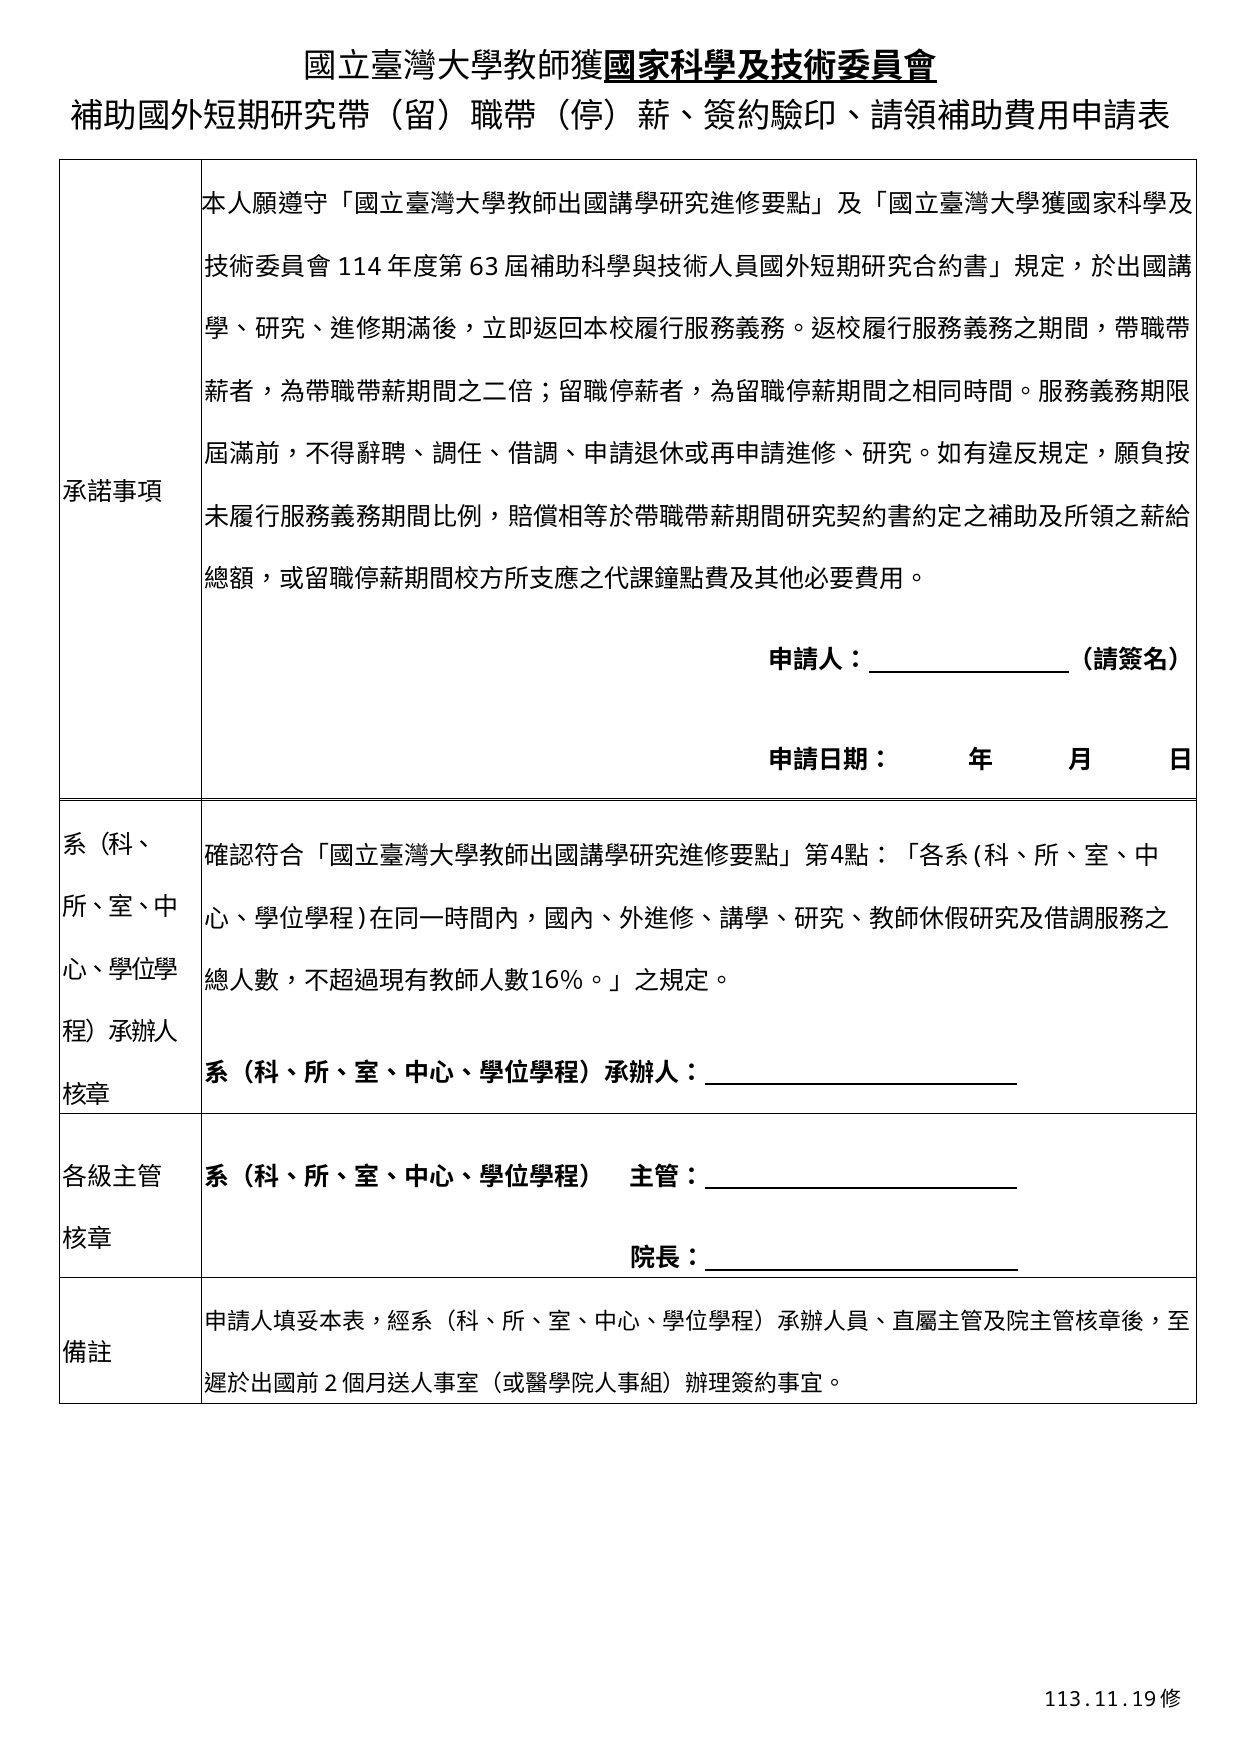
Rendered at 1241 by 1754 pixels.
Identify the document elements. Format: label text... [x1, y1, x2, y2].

table_cell 系（科、所、室、中心、學位學程） 主管： 院長： [202, 1114, 1196, 1277]
table_cell 申請人填妥本表，經系（科、所、室、中心、學位學程）承辦人員、直屬主管及院主管核章後，至遲於出國前2個月送人事室（或醫學院人事組）辦理簽約事宜。 [202, 1278, 1196, 1403]
table_cell 本人願遵守「國立臺灣大學教師出國講學研究進修要點」及「國立臺灣大學獲國家科學及技術委員會114年度第63屆補助科學與技術人員國外短期研究合約書」規定，於出國講學、研究、進修期滿後，立即返回本校履行服務義務。返校履行服務義務之期間，帶職帶薪者，為帶職帶薪期間之二倍；留職停薪者，為留職停薪期間之相同時間。服務義務期限屆滿前，不得辭聘、調任、借調、申請退休或再申請進修、研究。如有違反規定，願負按未履行服務義務期間比例，賠償相等於帶職帶薪期間研究契約書約定之補助及所領之薪給總額，或留職停薪期間校方所支應之代課鐘點費及其他必要費用。 申請人： （請簽名） 申請日期： 年 月 日 [202, 160, 1196, 797]
table_cell 備註 [60, 1278, 201, 1403]
table_cell 確認符合「國立臺灣大學教師出國講學研究進修要點」第4點：「各系(科、所、室、中心、學位學程)在同一時間內，國內、外進修、講學、研究、教師休假研究及借調服務之總人數，不超過現有教師人數16％。」之規定。 系（科、所、室、中心、學位學程）承辦人： [202, 801, 1196, 1113]
table_cell 承諾事項 [60, 160, 201, 797]
table_cell 各級主管 核章 [60, 1114, 201, 1277]
table_cell 系（科、所、室、中心、學位學程）承辦人核章 [60, 801, 201, 1113]
